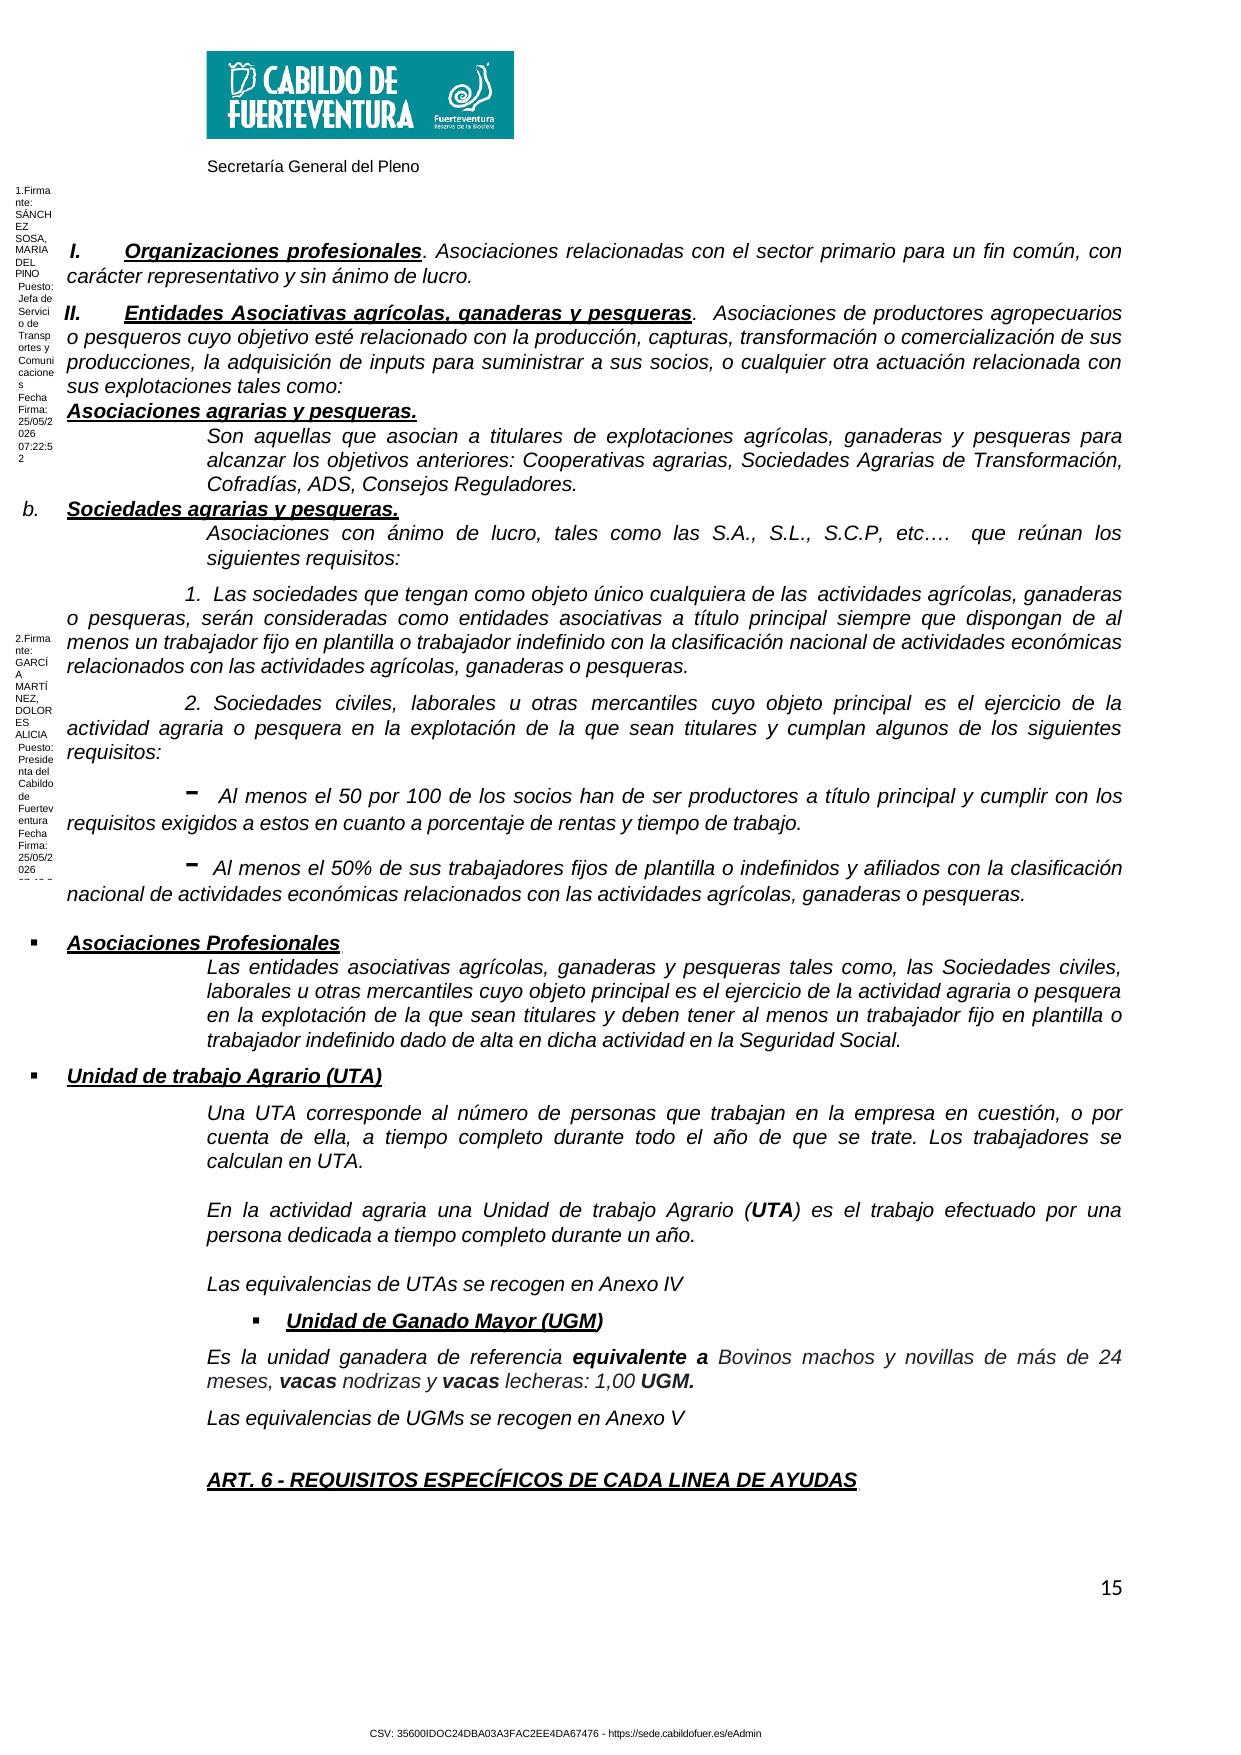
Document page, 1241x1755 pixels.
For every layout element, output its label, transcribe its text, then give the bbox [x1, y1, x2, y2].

list Unidad de Ganado Mayor (UGM) [251, 1308, 1201, 1333]
text Puesto: Jefa de Servicio de Transportes y Comunicaciones Fecha Firma: 25/05/2026 07:22:52 [18, 281, 54, 463]
list Al menos el 50% de sus trabajadores fijos de plantilla o indefinidos y afiliados con la clasificación nacional de actividades económicas relacionados con las actividades agrícolas, ganaderas o pesqueras. [67, 839, 1122, 906]
text Las entidades asociativas agrícolas, ganaderas y pesqueras tales como, las Sociedades civiles, laborales u otras mercantiles cuyo objeto principal es el ejercicio de la actividad agraria o pesquera en la explotación de la que sean titulares y deben tener al menos un trabajador fijo en plantilla o trabajador indefinido dado de alta en dicha actividad en la Seguridad Social. [207, 955, 1122, 1052]
list Unidad de trabajo Agrario (UTA) [29, 1064, 1201, 1088]
text Puesto: Presidenta del Cabildo de Fuerteventura Fecha Firma: 25/05/2026 07:42:36 [18, 741, 54, 879]
text En la actividad agraria una Unidad de trabajo Agrario (UTA) es el trabajo efectuado por una persona dedicada a tiempo completo durante un año. [207, 1198, 1122, 1247]
list Asociaciones Profesionales [29, 931, 1201, 955]
list Sociedades agrarias y pesqueras. [22, 496, 1201, 521]
text Son aquellas que asocian a titulares de explotaciones agrícolas, ganaderas y pesqueras para alcanzar los objetivos anteriores: Cooperativas agrarias, Sociedades Agrarias de Transformación, Cofradías, ADS, Consejos Reguladores. [207, 424, 1123, 496]
text Las equivalencias de UTAs se recogen en Anexo IV [207, 1271, 1201, 1296]
text Una UTA corresponde al número de personas que trabajan en la empresa en cuestión, o por cuenta de ella, a tiempo completo durante todo el año de que se trate. Los trabajadores se calculan en UTA. [207, 1101, 1122, 1173]
list Entidades Asociativas agrícolas, ganaderas y pesqueras. Asociaciones de productores agropecuarios o pesqueros cuyo objetivo esté relacionado con la producción, capturas, transformación o comercialización de sus producciones, la adquisición de inputs para suministrar a sus socios, o cualquier otra actuación relacionada con sus explotaciones tales como: [64, 301, 1122, 398]
subtitle 15 [67, 1573, 1123, 1601]
list Al menos el 50 por 100 de los socios han de ser productores a título principal y cumplir con los requisitos exigidos a estos en cuanto a porcentaje de rentas y tiempo de trabajo. [67, 768, 1122, 835]
list Organizaciones profesionales. Asociaciones relacionadas con el sector primario para un fin común, con carácter representativo y sin ánimo de lucro. [67, 239, 1122, 288]
text Es la unidad ganadera de referencia equivalente a Bovinos machos y novillas de más de 24 meses, vacas nodrizas y vacas lecheras: 1,00 UGM. [207, 1345, 1122, 1393]
list Las sociedades que tengan como objeto único cualquiera de las actividades agrícolas, ganaderas o pesqueras, serán consideradas como entidades asociativas a título principal siempre que dispongan de al menos un trabajador fijo en plantilla o trabajador indefinido con la clasificación nacional de actividades económicas relacionados con las actividades agrícolas, ganaderas o pesqueras. [67, 582, 1122, 678]
text ART. 6 - REQUISITOS ESPECÍFICOS DE CADA LINEA DE AYUDAS [207, 1467, 1201, 1492]
list Asociaciones agrarias y pesqueras. [54, 399, 1201, 423]
text 2.Firmante: GARCÍA MARTÍNEZ, DOLORES ALICIA [15, 633, 54, 741]
text 1.Firmante: SÁNCHEZ SOSA,MARIA DEL PINO [15, 184, 54, 280]
list Sociedades civiles, laborales u otras mercantiles cuyo objeto principal es el ejercicio de la actividad agraria o pesquera en la explotación de la que sean titulares y cumplan algunos de los siguientes requisitos: [67, 691, 1122, 763]
text Asociaciones con ánimo de lucro, tales como las S.A., S.L., S.C.P, etc…. que reúnan los siguientes requisitos: [207, 521, 1122, 569]
text Las equivalencias de UGMs se recogen en Anexo V [207, 1406, 1201, 1430]
